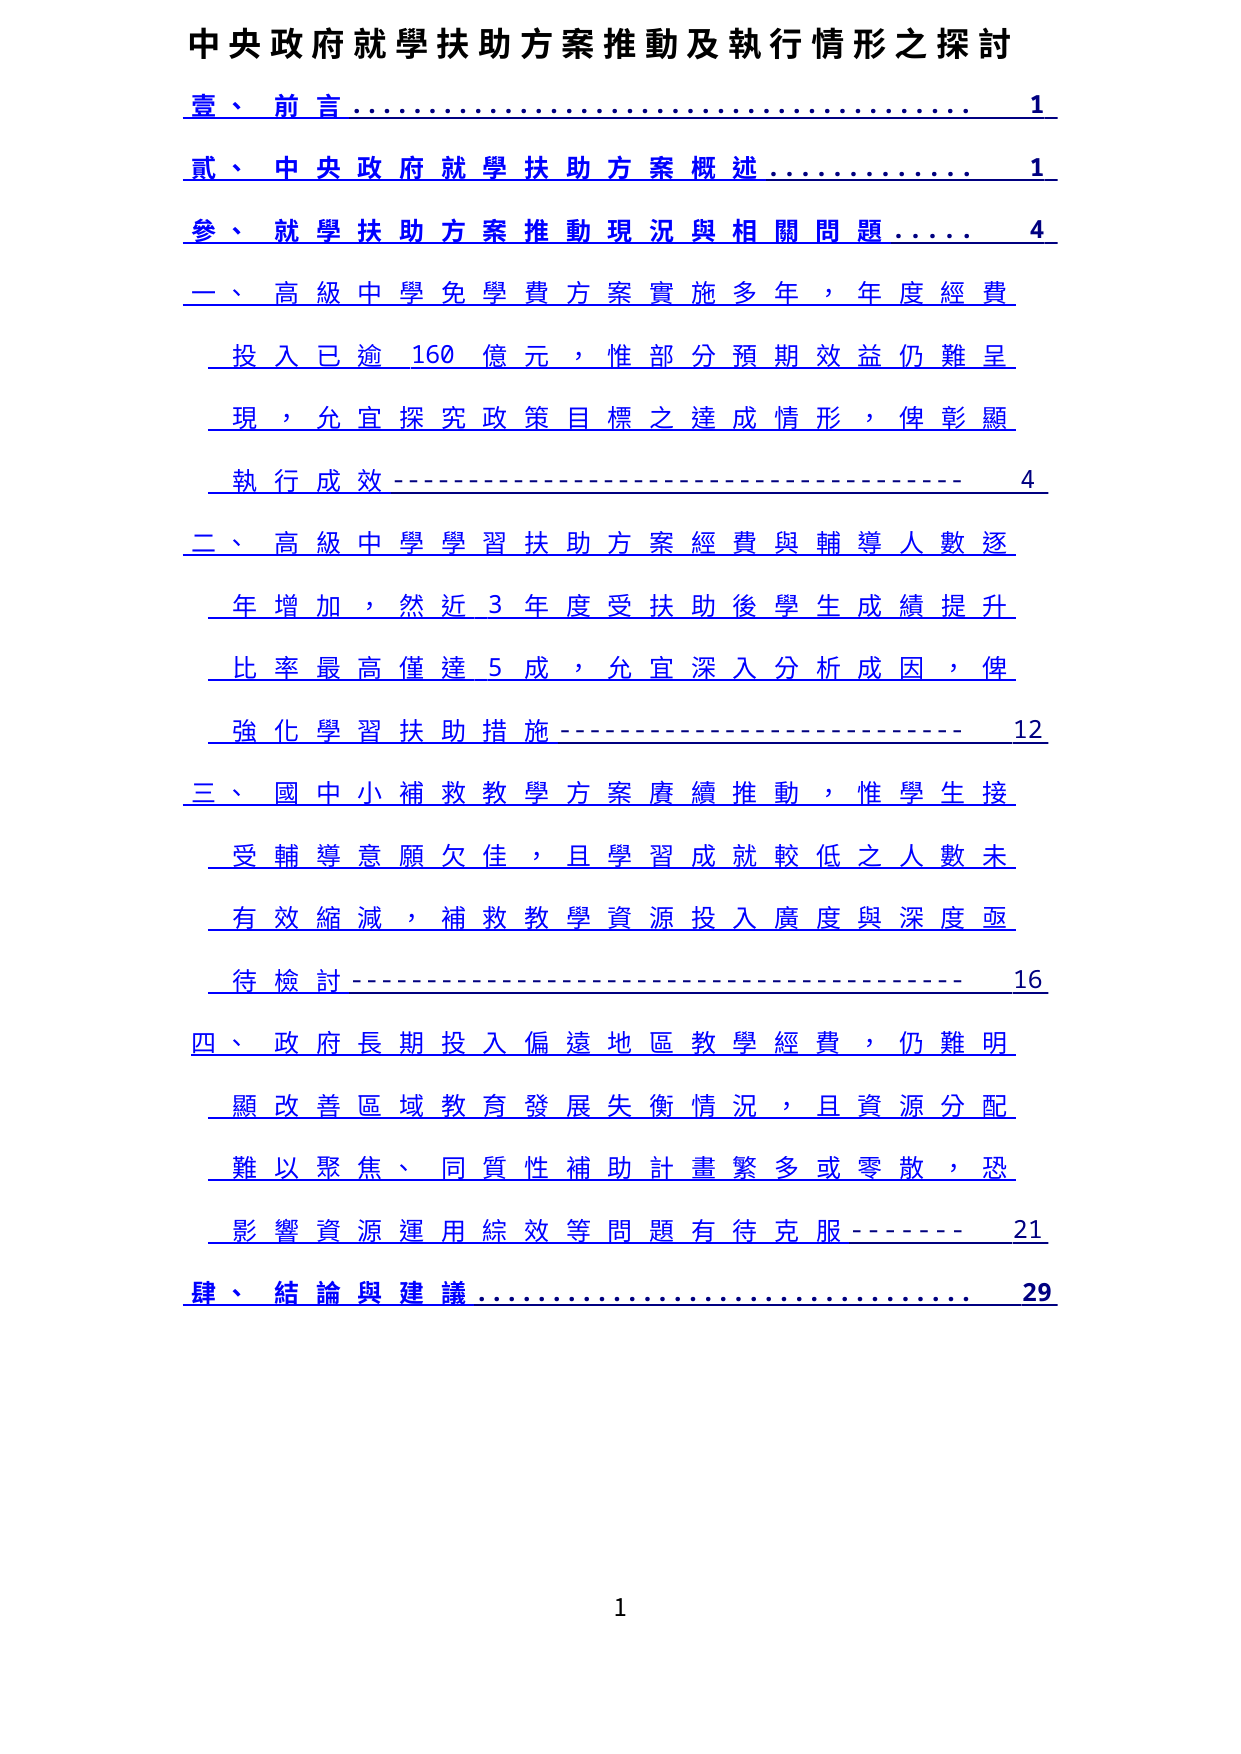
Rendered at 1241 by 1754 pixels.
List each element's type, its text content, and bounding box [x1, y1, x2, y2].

text [183, 119, 1058, 125]
text 二、高級中學學習扶助方案經費與輔導人數逐年增加，然近3年度受扶助後學生成績提升比率最高僅達5成，允宜深入分析成因，俾強化學習扶助措施 12 [183, 500, 1048, 750]
text [183, 181, 1058, 187]
text 壹、前言 1 [183, 62, 1058, 117]
text 四、政府長期投入偏遠地區教學經費，仍難明顯改善區域教育發展失衡情況，且資源分配難以聚焦、同質性補助計畫繁多或零散，恐影響資源運用綜效等問題有待克服 21 [183, 1000, 1048, 1250]
text 中央政府就學扶助方案推動及執行情形之探討 [183, 0, 1058, 62]
text 三、國中小補救教學方案賡續推動，惟學生接受輔導意願欠佳，且學習成就較低之人數未有效縮減，補救教學資源投入廣度與深度亟待檢討 16 [183, 750, 1048, 1000]
text 參、就學扶助方案推動現況與相關問題 4 [183, 187, 1058, 242]
text 貳、中央政府就學扶助方案概述 1 [183, 125, 1058, 179]
text [183, 244, 1058, 250]
text 一、高級中學免學費方案實施多年，年度經費投入已逾160億元，惟部分預期效益仍難呈現，允宜探究政策目標之達成情形，俾彰顯執行成效 4 [183, 250, 1048, 500]
text 肆、結論與建議 29 [183, 1250, 1058, 1304]
text [183, 1306, 1058, 1312]
